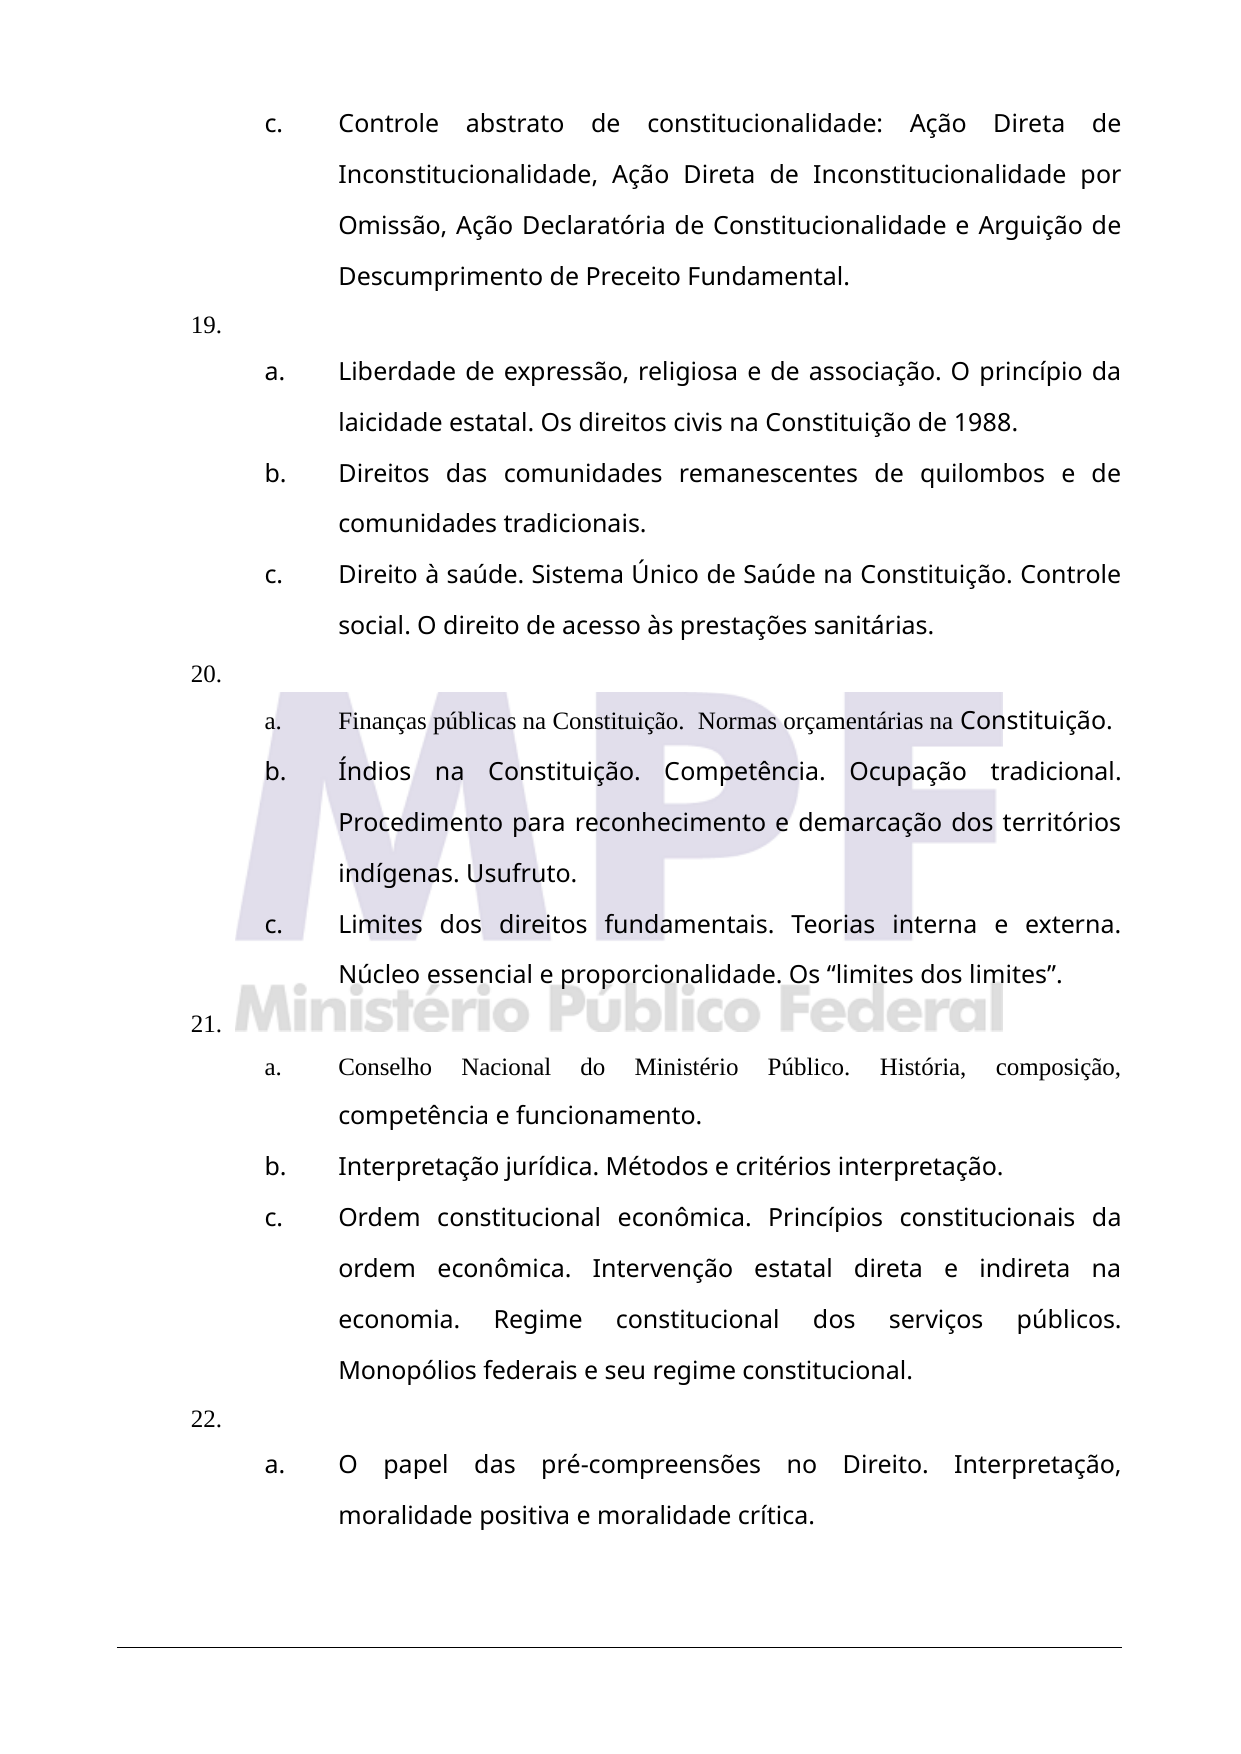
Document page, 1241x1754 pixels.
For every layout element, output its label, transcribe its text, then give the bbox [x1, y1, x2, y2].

text a. Conselho Nacional do Ministério Público. História, composição, competência e funcionamento. [264, 1052, 1122, 1132]
text b. Interpretação jurídica. Métodos e critérios interpretação. [264, 1149, 1122, 1183]
text c. Limites dos direitos fundamentais. Teorias interna e externa. Núcleo essencial e proporcionalidade. Os “limites dos limites”. [264, 907, 1122, 991]
text b. Direitos das comunidades remanescentes de quilombos e de comunidades tradicionais. [264, 456, 1122, 540]
text 19. [117, 310, 1122, 339]
text 20. [117, 659, 1122, 688]
text c. Direito à saúde. Sistema Único de Saúde na Constituição. Controle social. O direito de acesso às prestações sanitárias. [264, 557, 1122, 642]
text c. Ordem constitucional econômica. Princípios constitucionais da ordem econômica. Intervenção estatal direta e indireta na economia. Regime constitucional dos serviços públicos. Monopólios federais e seu regime constitucional. [264, 1200, 1122, 1387]
picture [235, 692, 1004, 1008]
text a. O papel das pré-compreensões no Direito. Interpretação, moralidade positiva e moralidade crítica. [264, 1447, 1122, 1532]
text b. Índios na Constituição. Competência. Ocupação tradicional. Procedimento para reconhecimento e demarcação dos territórios indígenas. Usufruto. [264, 754, 1122, 889]
text c. Controle abstrato de constitucionalidade: Ação Direta de Inconstitucionalidade, Ação Direta de Inconstitucionalidade por Omissão, Ação Declaratória de Constitucionalidade e Arguição de Descumprimento de Preceito Fundamental. [264, 106, 1122, 293]
text 21. [117, 1008, 1122, 1037]
text 22. [117, 1404, 1122, 1433]
text a. Finanças públicas na Constituição. Normas orçamentárias na Constituição. [264, 703, 1122, 737]
text a. Liberdade de expressão, religiosa e de associação. O princípio da laicidade estatal. Os direitos civis na Constituição de 1988. [264, 354, 1122, 438]
